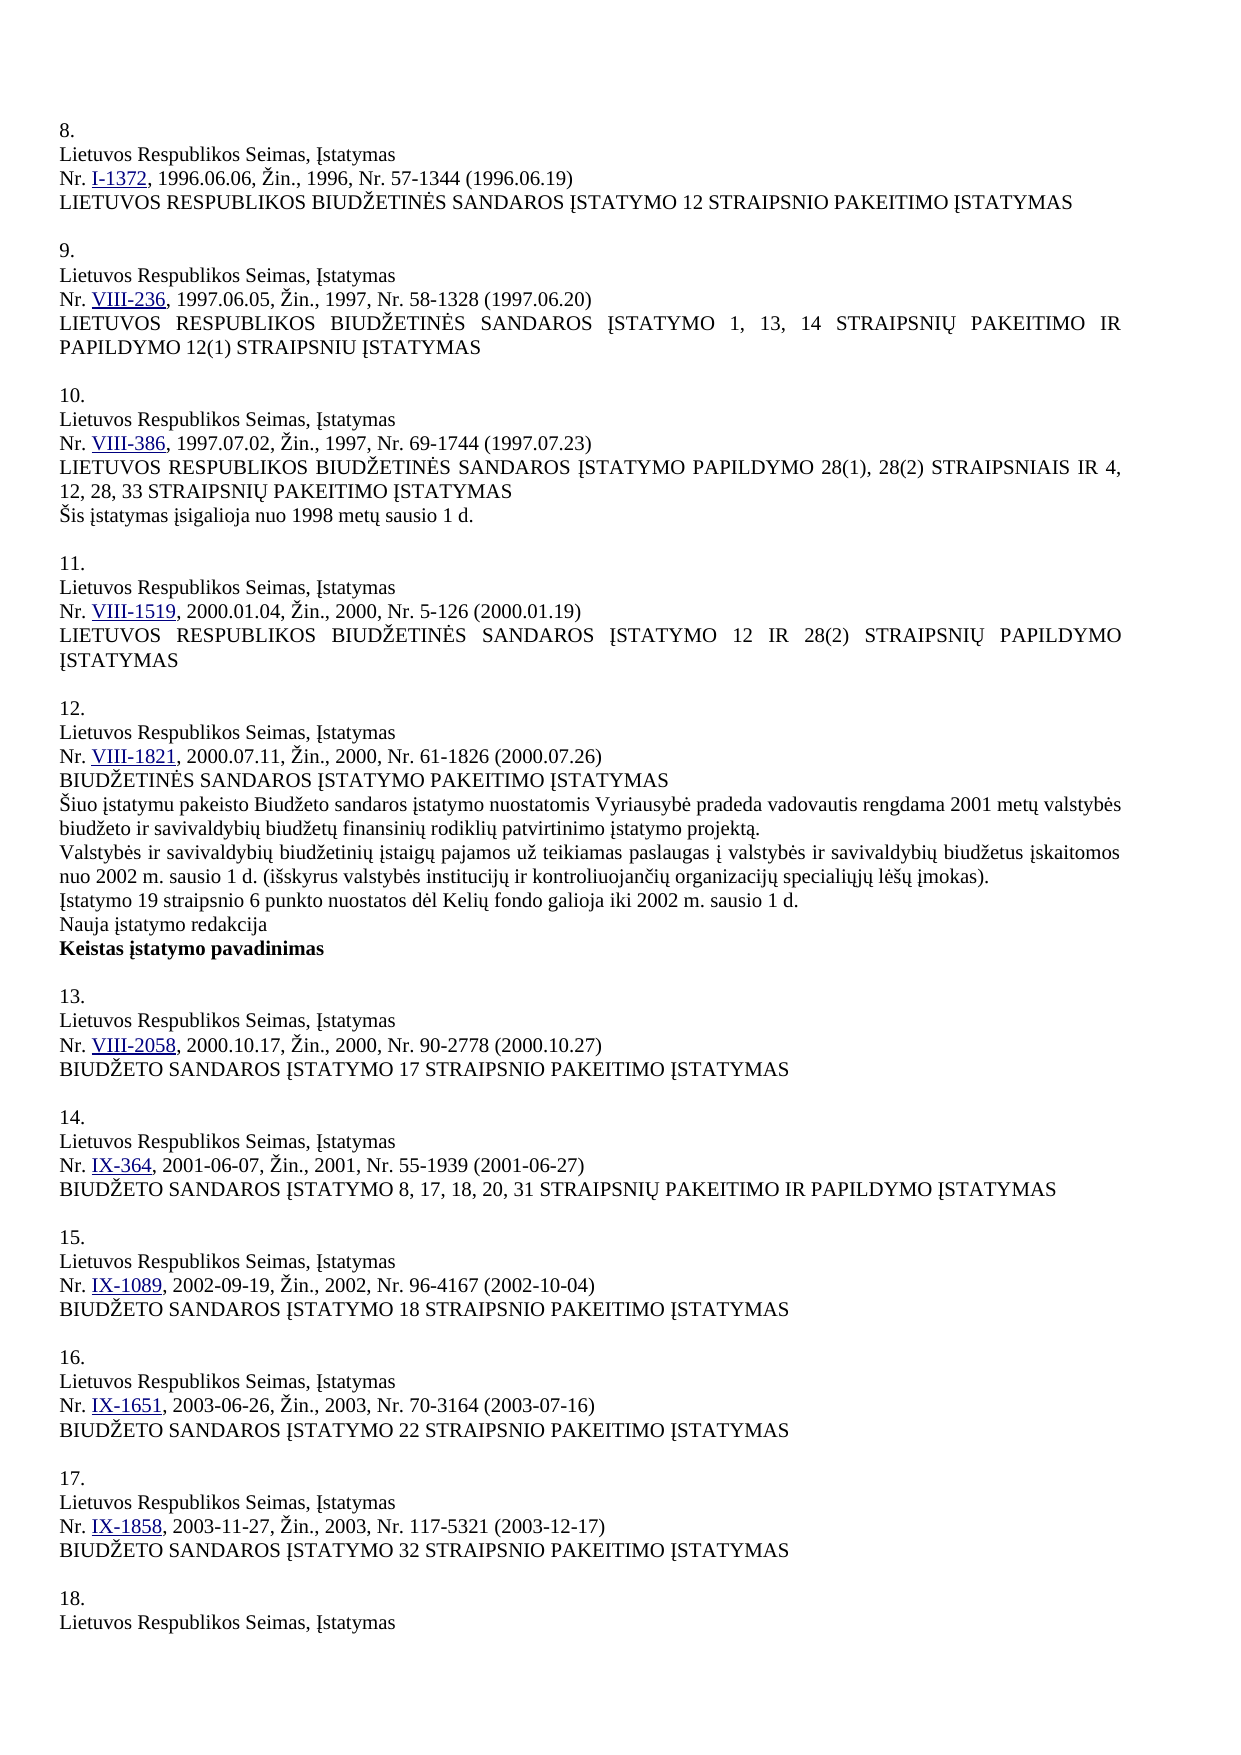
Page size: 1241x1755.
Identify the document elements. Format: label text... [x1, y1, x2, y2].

text Įstatymo 19 straipsnio 6 punkto nuostatos dėl Kelių fondo galioja iki 2002 m. sausio 1 d. [59, 888, 1122, 912]
text LIETUVOS RESPUBLIKOS BIUDŽETINĖS SANDAROS ĮSTATYMO 1, 13, 14 STRAIPSNIŲ PAKEITIMO IR PAPILDYMO 12(1) STRAIPSNIU ĮSTATYMAS [59, 311, 1122, 359]
text Nr. IX-1858, 2003-11-27, Žin., 2003, Nr. 117-5321 (2003-12-17) [59, 1514, 1122, 1538]
text 16. [59, 1345, 1122, 1369]
text 10. [59, 383, 1122, 407]
text BIUDŽETO SANDAROS ĮSTATYMO 17 STRAIPSNIO PAKEITIMO ĮSTATYMAS [59, 1057, 1122, 1081]
text 8. [59, 118, 1122, 142]
text LIETUVOS RESPUBLIKOS BIUDŽETINĖS SANDAROS ĮSTATYMO PAPILDYMO 28(1), 28(2) STRAIPSNIAIS IR 4, 12, 28, 33 STRAIPSNIŲ PAKEITIMO ĮSTATYMAS [59, 455, 1122, 503]
text Lietuvos Respublikos Seimas, Įstatymas [59, 1610, 1122, 1634]
text 14. [59, 1105, 1122, 1129]
text Lietuvos Respublikos Seimas, Įstatymas [59, 1129, 1122, 1153]
text Nr. IX-1089, 2002-09-19, Žin., 2002, Nr. 96-4167 (2002-10-04) [59, 1273, 1122, 1297]
text 13. [59, 984, 1122, 1008]
text Nr. I-1372, 1996.06.06, Žin., 1996, Nr. 57-1344 (1996.06.19) [59, 166, 1122, 190]
text Lietuvos Respublikos Seimas, Įstatymas [59, 1490, 1122, 1514]
text BIUDŽETO SANDAROS ĮSTATYMO 8, 17, 18, 20, 31 STRAIPSNIŲ PAKEITIMO IR PAPILDYMO ĮSTATYMAS [59, 1177, 1122, 1201]
text 11. [59, 551, 1122, 575]
text 15. [59, 1225, 1122, 1249]
text Lietuvos Respublikos Seimas, Įstatymas [59, 575, 1122, 599]
text Nauja įstatymo redakcija [59, 912, 1122, 936]
text Lietuvos Respublikos Seimas, Įstatymas [59, 1369, 1122, 1393]
text Šiuo įstatymu pakeisto Biudžeto sandaros įstatymo nuostatomis Vyriausybė pradeda vadovautis rengdama 2001 metų valstybės biudžeto ir savivaldybių biudžetų finansinių rodiklių patvirtinimo įstatymo projektą. [59, 792, 1122, 840]
text 18. [59, 1586, 1122, 1610]
text Lietuvos Respublikos Seimas, Įstatymas [59, 262, 1122, 287]
text 12. [59, 696, 1122, 720]
text Nr. VIII-1821, 2000.07.11, Žin., 2000, Nr. 61-1826 (2000.07.26) [59, 744, 1122, 768]
text BIUDŽETO SANDAROS ĮSTATYMO 18 STRAIPSNIO PAKEITIMO ĮSTATYMAS [59, 1297, 1122, 1321]
text Lietuvos Respublikos Seimas, Įstatymas [59, 1008, 1122, 1032]
text Nr. VIII-386, 1997.07.02, Žin., 1997, Nr. 69-1744 (1997.07.23) [59, 431, 1122, 455]
text 9. [59, 238, 1122, 262]
text Nr. IX-1651, 2003-06-26, Žin., 2003, Nr. 70-3164 (2003-07-16) [59, 1393, 1122, 1417]
text Lietuvos Respublikos Seimas, Įstatymas [59, 1249, 1122, 1273]
text BIUDŽETO SANDAROS ĮSTATYMO 32 STRAIPSNIO PAKEITIMO ĮSTATYMAS [59, 1538, 1122, 1562]
text Lietuvos Respublikos Seimas, Įstatymas [59, 720, 1122, 744]
text Lietuvos Respublikos Seimas, Įstatymas [59, 142, 1122, 166]
text LIETUVOS RESPUBLIKOS BIUDŽETINĖS SANDAROS ĮSTATYMO 12 IR 28(2) STRAIPSNIŲ PAPILDYMO ĮSTATYMAS [59, 623, 1122, 672]
text BIUDŽETINĖS SANDAROS ĮSTATYMO PAKEITIMO ĮSTATYMAS [59, 768, 1122, 792]
text Lietuvos Respublikos Seimas, Įstatymas [59, 407, 1122, 431]
text Nr. IX-364, 2001-06-07, Žin., 2001, Nr. 55-1939 (2001-06-27) [59, 1153, 1122, 1177]
text Nr. VIII-236, 1997.06.05, Žin., 1997, Nr. 58-1328 (1997.06.20) [59, 287, 1122, 311]
text Nr. VIII-1519, 2000.01.04, Žin., 2000, Nr. 5-126 (2000.01.19) [59, 599, 1122, 623]
text Valstybės ir savivaldybių biudžetinių įstaigų pajamos už teikiamas paslaugas į valstybės ir savivaldybių biudžetus įskaitomos nuo 2002 m. sausio 1 d. (išskyrus valstybės institucijų ir kontroliuojančių organizacijų specialiųjų lėšų įmokas). [59, 840, 1122, 888]
text 17. [59, 1466, 1122, 1490]
text LIETUVOS RESPUBLIKOS BIUDŽETINĖS SANDAROS ĮSTATYMO 12 STRAIPSNIO PAKEITIMO ĮSTATYMAS [59, 190, 1122, 214]
text Šis įstatymas įsigalioja nuo 1998 metų sausio 1 d. [59, 503, 1122, 527]
text Keistas įstatymo pavadinimas [59, 936, 1122, 960]
text Nr. VIII-2058, 2000.10.17, Žin., 2000, Nr. 90-2778 (2000.10.27) [59, 1032, 1122, 1057]
text BIUDŽETO SANDAROS ĮSTATYMO 22 STRAIPSNIO PAKEITIMO ĮSTATYMAS [59, 1417, 1122, 1442]
